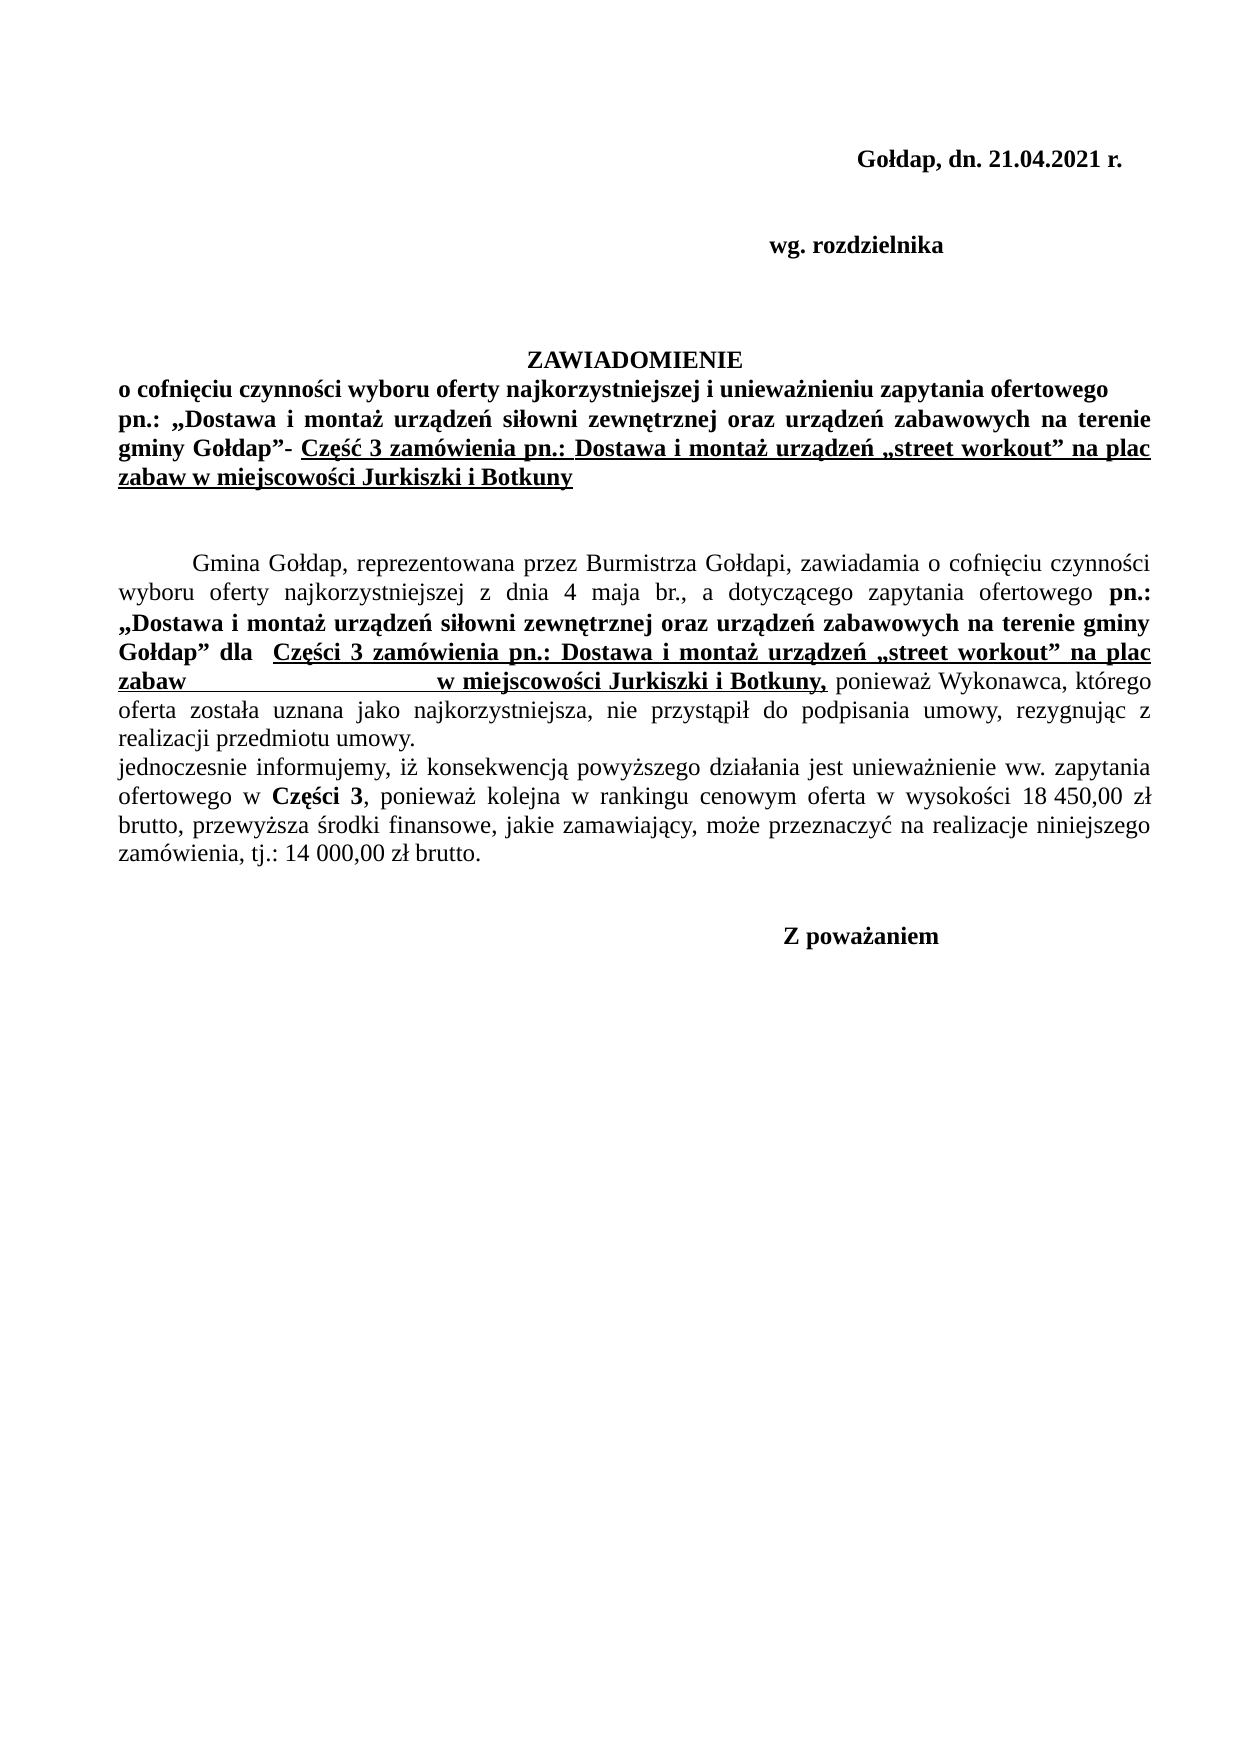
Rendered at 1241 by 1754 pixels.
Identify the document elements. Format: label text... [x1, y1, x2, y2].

text wg. rozdzielnika [118, 230, 1152, 259]
text o cofnięciu czynności wyboru oferty najkorzystniejszej i unieważnieniu zapytania ofertowego [118, 374, 1152, 402]
text Gmina Gołdap, reprezentowana przez Burmistrza Gołdapi, zawiadamia o cofnięciu czynności wyboru oferty najkorzystniejszej z dnia 4 maja br., a dotyczącego zapytania ofertowego pn.: „Dostawa i montaż urządzeń siłowni zewnętrznej oraz urządzeń zabawowych na terenie gminy Gołdap” dla Części 3 zamówienia pn.: Dostawa i montaż urządzeń „street workout” na plac zabaw w miejscowości Jurkiszki i Botkuny, ponieważ Wykonawca, którego oferta została uznana jako najkorzystniejsza, nie przystąpił do podpisania umowy, rezygnując z realizacji przedmiotu umowy. [118, 548, 1152, 752]
text Z poważaniem [192, 921, 1152, 950]
text jednoczesnie informujemy, iż konsekwencją powyższego działania jest unieważnienie ww. zapytania ofertowego w Części 3, ponieważ kolejna w rankingu cenowym oferta w wysokości 18 450,00 zł brutto, przewyższa środki finansowe, jakie zamawiający, może przeznaczyć na realizacje niniejszego zamówienia, tj.: 14 000,00 zł brutto. [118, 752, 1152, 867]
text ZAWIADOMIENIE [118, 345, 1152, 374]
text pn.: „Dostawa i montaż urządzeń siłowni zewnętrznej oraz urządzeń zabawowych na terenie gminy Gołdap”- Część 3 zamówienia pn.: Dostawa i montaż urządzeń „street workout” na plac zabaw w miejscowości Jurkiszki i Botkuny [118, 402, 1152, 491]
text Gołdap, dn. 21.04.2021 r. [118, 144, 1152, 172]
